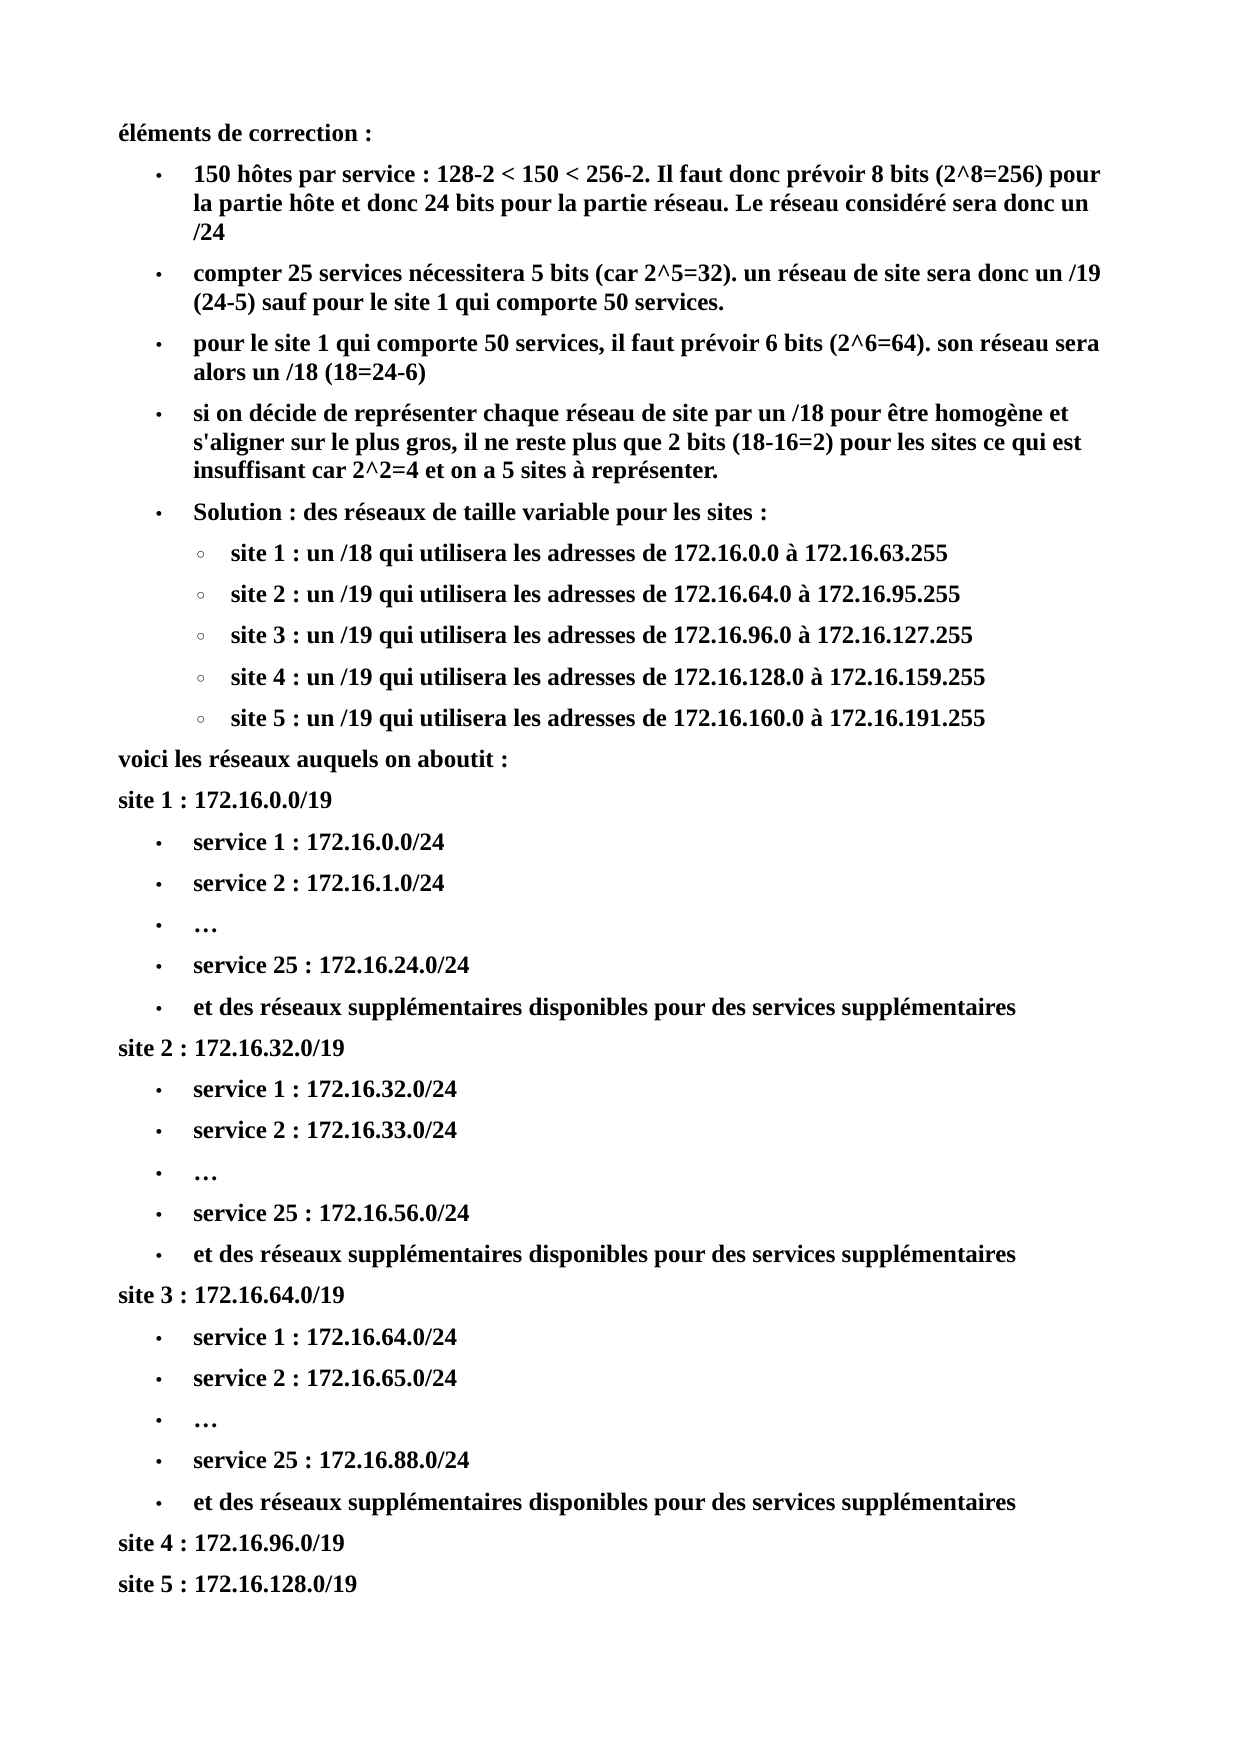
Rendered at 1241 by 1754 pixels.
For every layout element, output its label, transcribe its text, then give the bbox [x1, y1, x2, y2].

list service 25 : 172.16.24.0/24 [156, 951, 1122, 979]
list 150 hôtes par service : 128-2 < 150 < 256-2. Il faut donc prévoir 8 bits (2^8=256) pour la partie hôte et donc 24 bits pour la partie réseau. Le réseau considéré sera donc un /24 [156, 159, 1122, 246]
list service 2 : 172.16.1.0/24 [156, 868, 1122, 897]
text éléments de correction : [118, 118, 1098, 147]
list … [156, 1404, 1122, 1433]
list service 1 : 172.16.0.0/24 [156, 827, 1122, 856]
text voici les réseaux auquels on aboutit : [118, 744, 1122, 773]
text site 4 : 172.16.96.0/19 [118, 1528, 1122, 1557]
list service 2 : 172.16.33.0/24 [156, 1116, 1122, 1144]
list site 1 : un /18 qui utilisera les adresses de 172.16.0.0 à 172.16.63.255 [193, 538, 1122, 567]
list pour le site 1 qui comporte 50 services, il faut prévoir 6 bits (2^6=64). son réseau sera alors un /18 (18=24-6) [156, 328, 1122, 386]
list compter 25 services nécessitera 5 bits (car 2^5=32). un réseau de site sera donc un /19 (24-5) sauf pour le site 1 qui comporte 50 services. [156, 258, 1122, 316]
list site 5 : un /19 qui utilisera les adresses de 172.16.160.0 à 172.16.191.255 [193, 703, 1122, 732]
list et des réseaux supplémentaires disponibles pour des services supplémentaires [156, 1239, 1122, 1268]
list service 25 : 172.16.88.0/24 [156, 1446, 1122, 1474]
list service 25 : 172.16.56.0/24 [156, 1198, 1122, 1227]
list site 3 : un /19 qui utilisera les adresses de 172.16.96.0 à 172.16.127.255 [193, 621, 1122, 649]
text site 1 : 172.16.0.0/19 [118, 786, 1122, 814]
list service 2 : 172.16.65.0/24 [156, 1363, 1122, 1392]
list site 4 : un /19 qui utilisera les adresses de 172.16.128.0 à 172.16.159.255 [193, 662, 1122, 691]
list service 1 : 172.16.32.0/24 [156, 1074, 1122, 1103]
list … [156, 909, 1122, 938]
list service 1 : 172.16.64.0/24 [156, 1322, 1122, 1351]
text site 2 : 172.16.32.0/19 [118, 1033, 1122, 1062]
list … [156, 1157, 1122, 1186]
list et des réseaux supplémentaires disponibles pour des services supplémentaires [156, 992, 1122, 1021]
text site 3 : 172.16.64.0/19 [118, 1281, 1122, 1309]
list Solution : des réseaux de taille variable pour les sites : [156, 497, 1122, 526]
list et des réseaux supplémentaires disponibles pour des services supplémentaires [156, 1487, 1122, 1516]
text site 5 : 172.16.128.0/19 [118, 1569, 1122, 1598]
list site 2 : un /19 qui utilisera les adresses de 172.16.64.0 à 172.16.95.255 [193, 579, 1122, 608]
list si on décide de représenter chaque réseau de site par un /18 pour être homogène et s'aligner sur le plus gros, il ne reste plus que 2 bits (18-16=2) pour les sites ce qui est insuffisant car 2^2=4 et on a 5 sites à représenter. [156, 398, 1122, 484]
